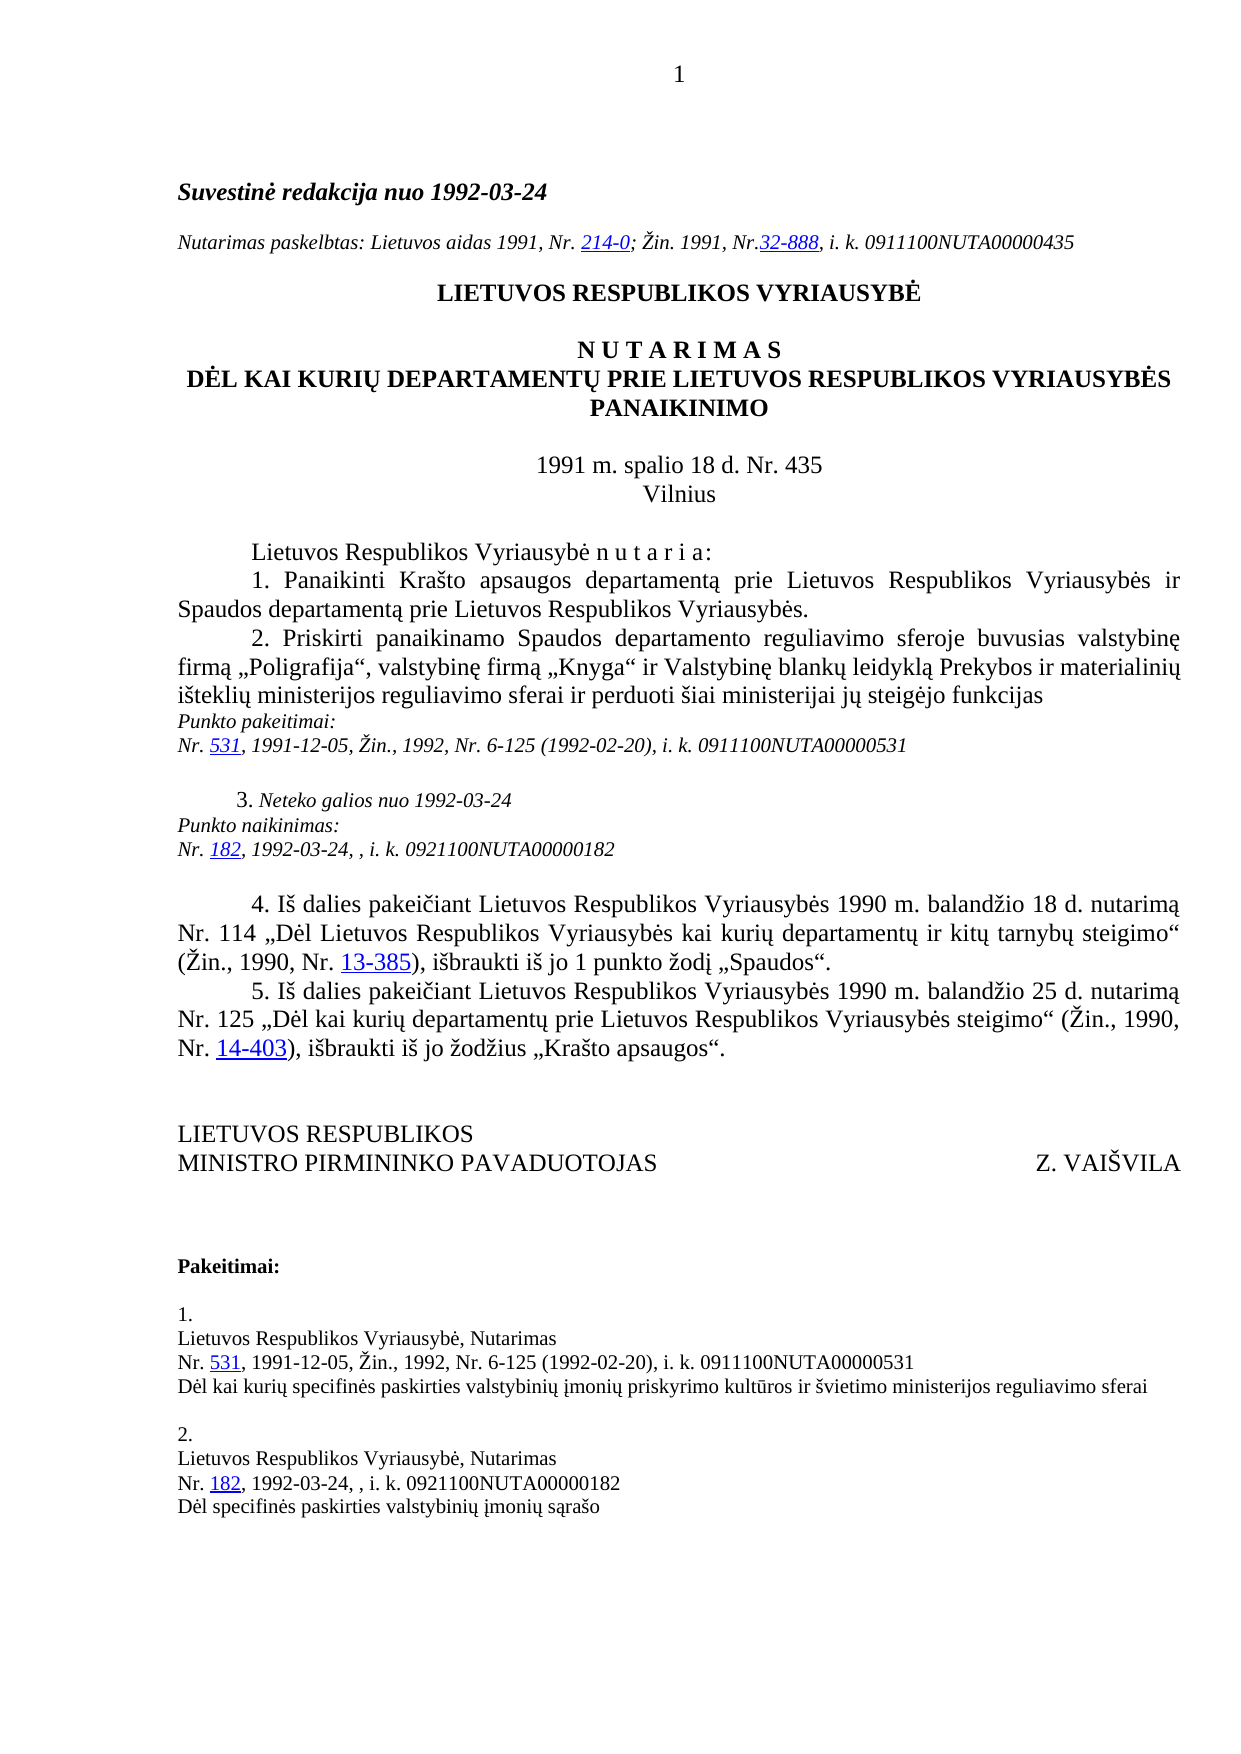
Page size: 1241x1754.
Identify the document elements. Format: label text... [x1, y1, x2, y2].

text Punkto naikinimas: [177, 813, 1181, 837]
text MINISTRO PIRMININKO PAVADUOTOJAS Z. VAIŠVILA [177, 1148, 1181, 1177]
text 4. Iš dalies pakeičiant Lietuvos Respublikos Vyriausybės 1990 m. balandžio 18 d. nutarimą Nr. 114 „Dėl Lietuvos Respublikos Vyriausybės kai kurių departamentų ir kitų tarnybų steigimo“ (Žin., 1990, Nr. 13-385), išbraukti iš jo 1 punkto žodį „Spaudos“. [177, 889, 1181, 976]
text Punkto pakeitimai: [177, 709, 1181, 733]
text LIETUVOS RESPUBLIKOS [177, 1119, 1181, 1148]
text Vilnius [177, 479, 1181, 508]
text Lietuvos Respublikos Vyriausybė, Nutarimas [177, 1326, 1181, 1350]
text Pakeitimai: [177, 1254, 1181, 1278]
text 5. Iš dalies pakeičiant Lietuvos Respublikos Vyriausybės 1990 m. balandžio 25 d. nutarimą Nr. 125 „Dėl kai kurių departamentų prie Lietuvos Respublikos Vyriausybės steigimo“ (Žin., 1990, Nr. 14-403), išbraukti iš jo žodžius „Krašto apsaugos“. [177, 976, 1181, 1062]
text LIETUVOS RESPUBLIKOS VYRIAUSYBĖ [177, 278, 1181, 307]
text Lietuvos Respublikos Vyriausybė nutaria: [177, 537, 1181, 566]
text 2. Priskirti panaikinamo Spaudos departamento reguliavimo sferoje buvusias valstybinę firmą „Poligrafija“, valstybinę firmą „Knyga“ ir Valstybinę blankų leidyklą Prekybos ir materialinių išteklių ministerijos reguliavimo sferai ir perduoti šiai ministerijai jų steigėjo funkcijas [177, 623, 1181, 709]
text 1. [177, 1302, 1181, 1326]
text 1991 m. spalio 18 d. Nr. 435 [177, 451, 1181, 479]
text Nutarimas paskelbtas: Lietuvos aidas 1991, Nr. 214-0; Žin. 1991, Nr.32-888, i. k. 0911100NUTA00000435 [177, 230, 1181, 254]
text Nr. 531, 1991-12-05, Žin., 1992, Nr. 6-125 (1992-02-20), i. k. 0911100NUTA00000531 [177, 1350, 1181, 1374]
text DĖL KAI KURIŲ DEPARTAMENTŲ PRIE LIETUVOS RESPUBLIKOS VYRIAUSYBĖS PANAIKINIMO [177, 364, 1181, 422]
text Nr. 182, 1992-03-24, , i. k. 0921100NUTA00000182 [177, 1470, 1181, 1494]
text 2. [177, 1422, 1181, 1446]
text Dėl kai kurių specifinės paskirties valstybinių įmonių priskyrimo kultūros ir švietimo ministerijos reguliavimo sferai [177, 1374, 1181, 1398]
text Dėl specifinės paskirties valstybinių įmonių sąrašo [177, 1494, 1181, 1518]
text 3. Neteko galios nuo 1992-03-24 [177, 786, 1181, 813]
text Lietuvos Respublikos Vyriausybė, Nutarimas [177, 1446, 1181, 1470]
text Nr. 531, 1991-12-05, Žin., 1992, Nr. 6-125 (1992-02-20), i. k. 0911100NUTA00000531 [177, 733, 1181, 757]
text 1. Panaikinti Krašto apsaugos departamentą prie Lietuvos Respublikos Vyriausybės ir Spaudos departamentą prie Lietuvos Respublikos Vyriausybės. [177, 566, 1181, 623]
text Suvestinė redakcija nuo 1992-03-24 [177, 177, 1181, 206]
text Nr. 182, 1992-03-24, , i. k. 0921100NUTA00000182 [177, 837, 1181, 861]
text N U T A R I M A S [177, 336, 1181, 364]
